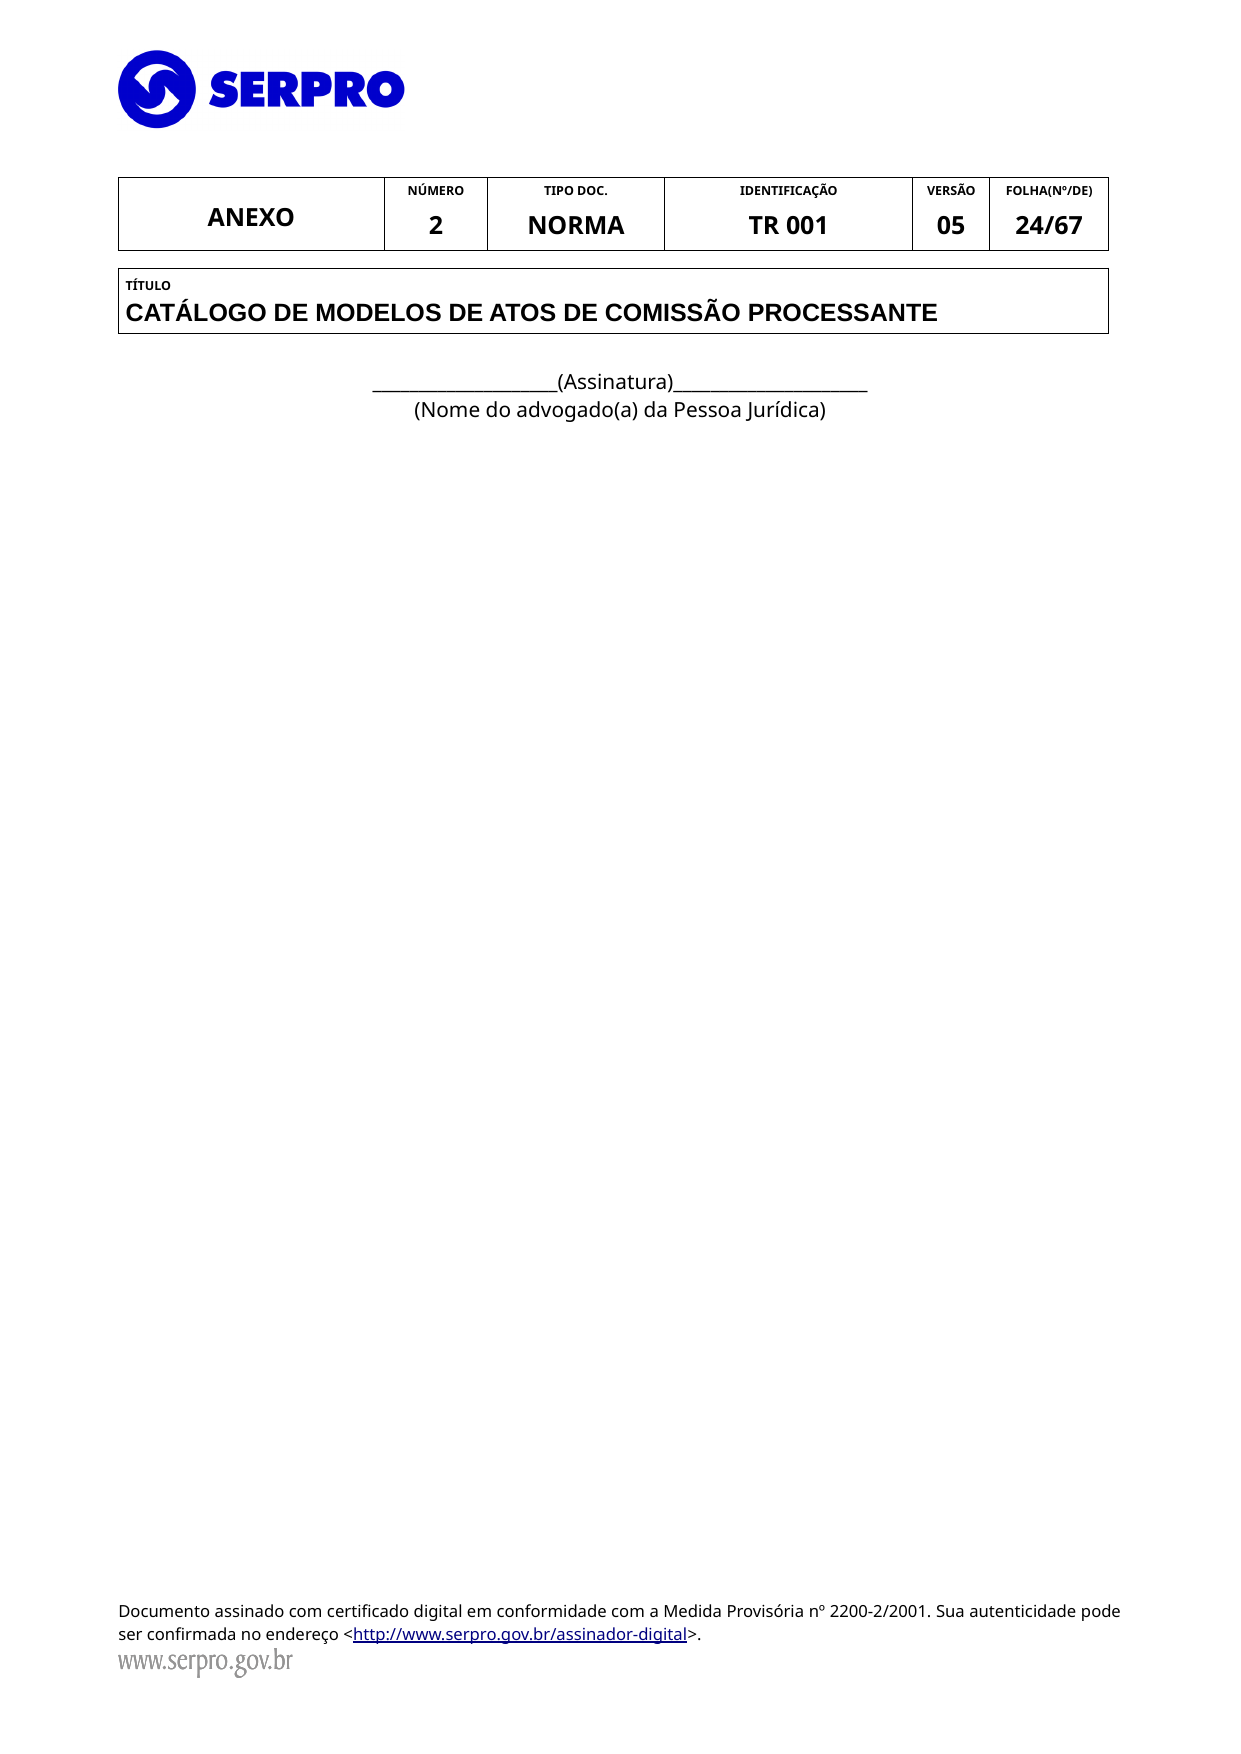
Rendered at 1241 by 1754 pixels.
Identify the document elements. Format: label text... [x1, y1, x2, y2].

text (Nome do advogado(a) da Pessoa Jurídica) [118, 395, 1122, 424]
text ____________________(Assinatura)_____________________ [118, 367, 1122, 395]
